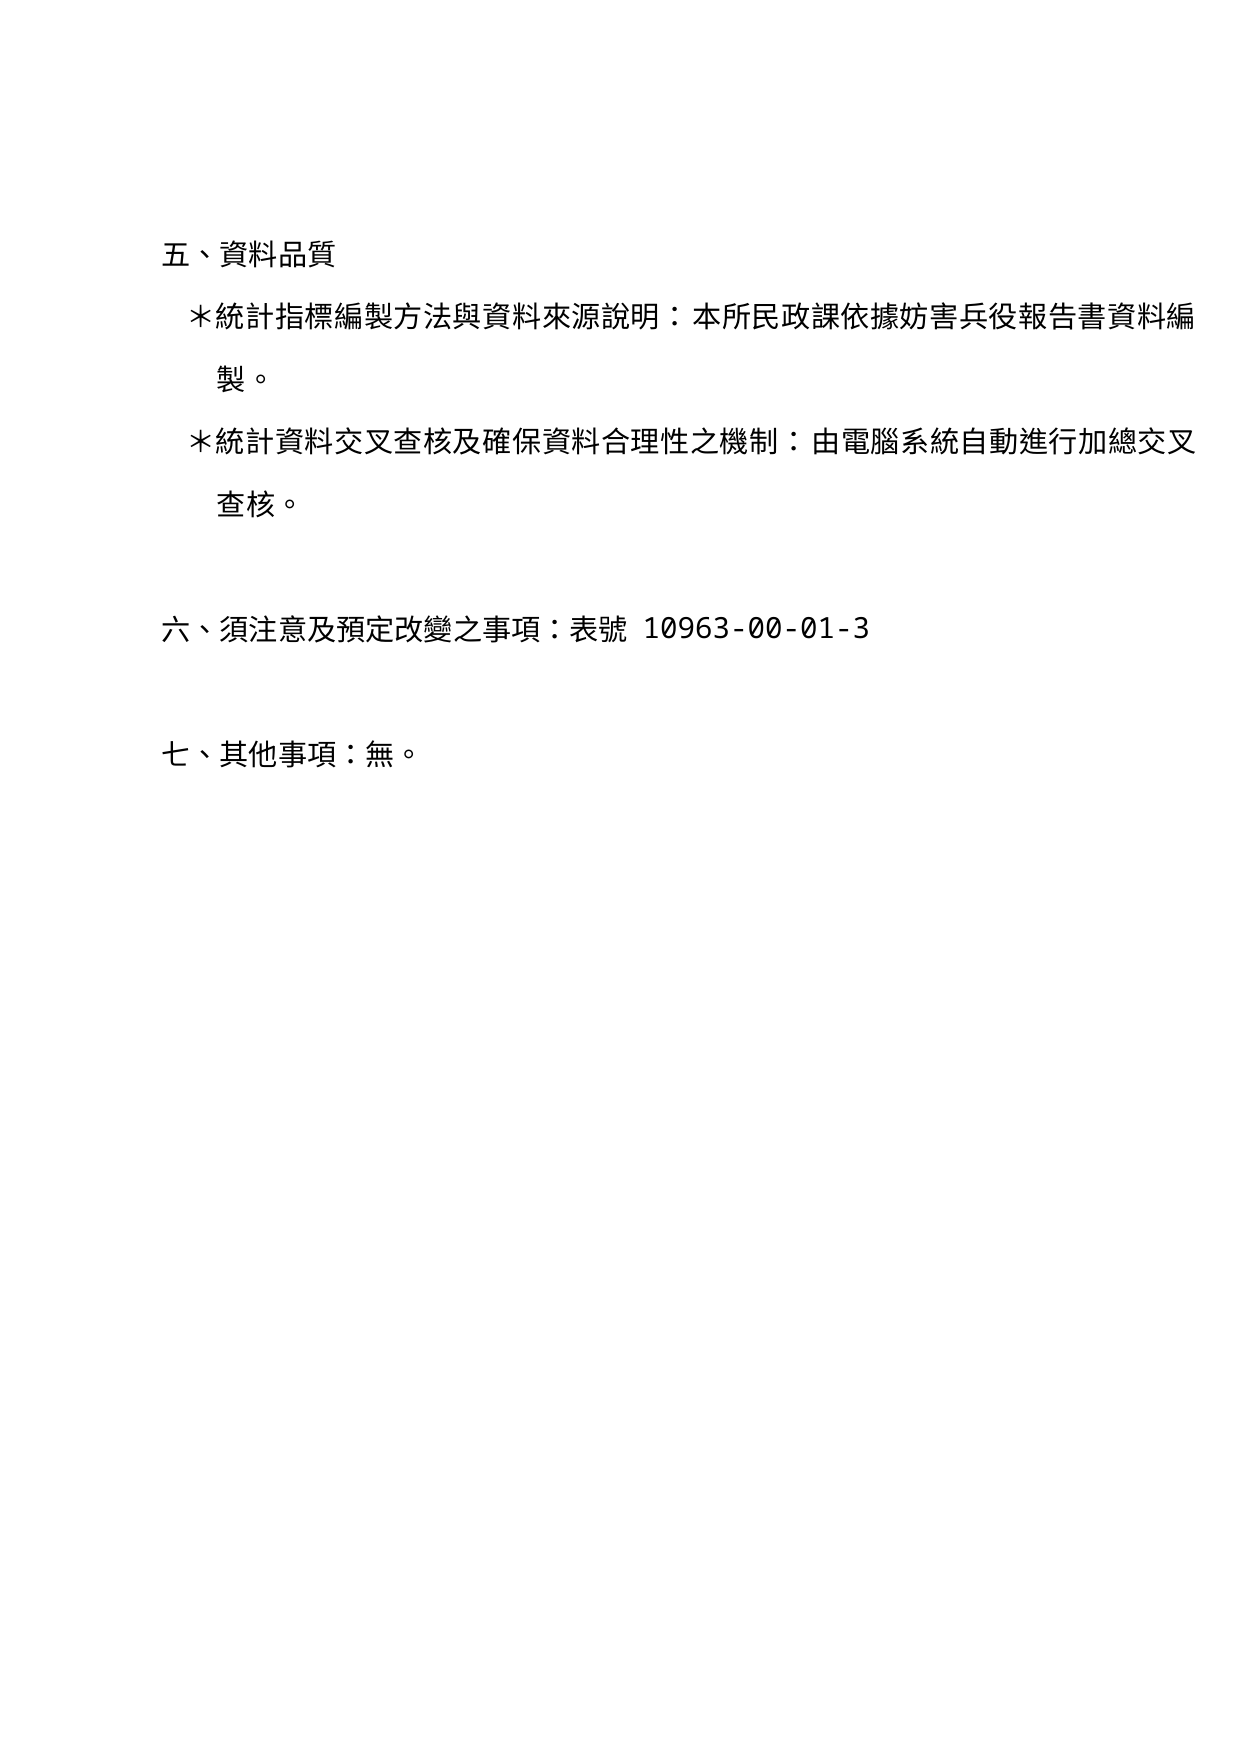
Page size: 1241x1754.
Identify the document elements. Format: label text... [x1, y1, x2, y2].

table_header 五、資料品質 ＊統計指標編製方法與資料來源說明：本所民政課依據妨害兵役報告書資料編製。 ＊統計資料交叉查核及確保資料合理性之機制：由電腦系統自動進行加總交叉查核。 六、須注意及預定改變之事項：表號 10963-00-01-3 七、其他事項：無。 [150, 148, 1209, 773]
